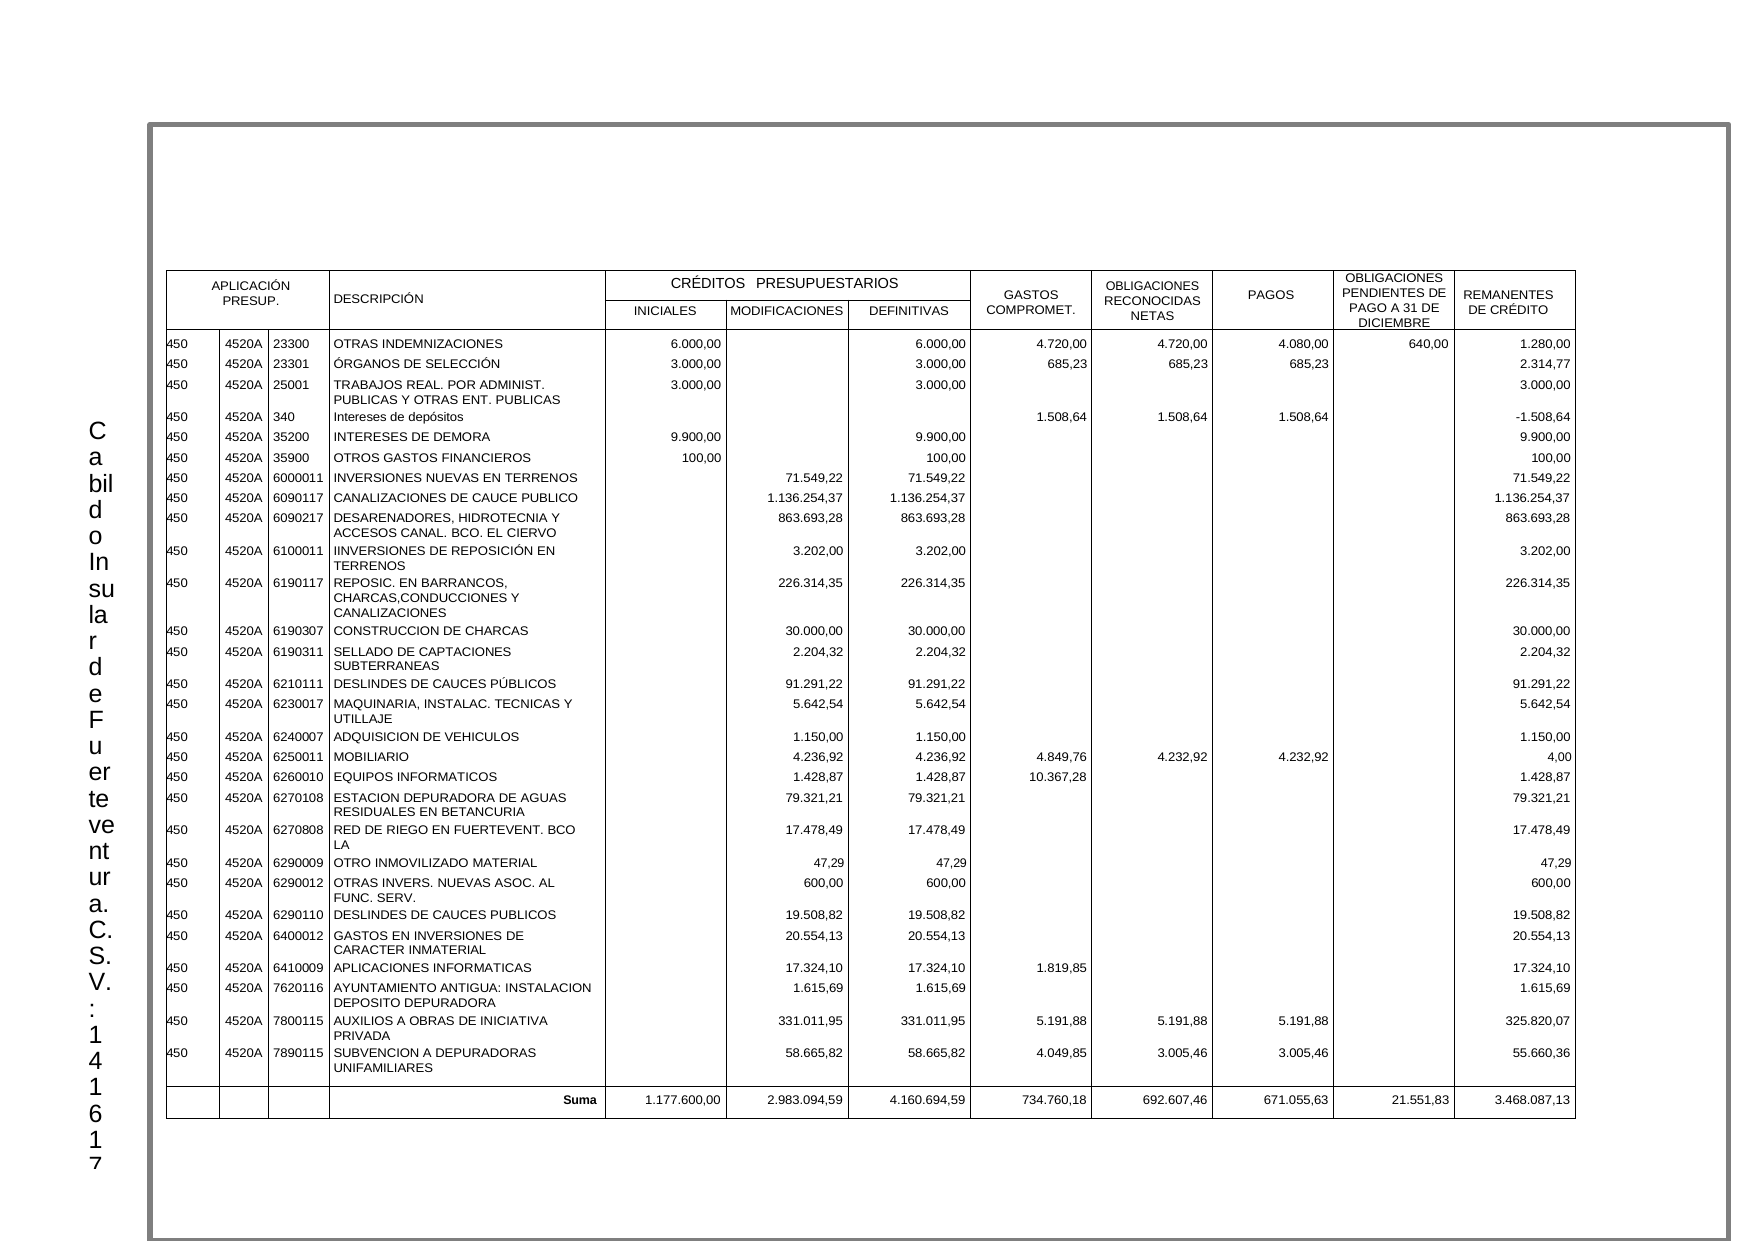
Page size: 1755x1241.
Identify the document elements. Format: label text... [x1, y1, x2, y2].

table_cell CHARCAS,CONDUCCIONES Y [330, 591, 605, 606]
table_cell 20.554,13 [727, 925, 848, 943]
table_cell [1213, 1029, 1333, 1045]
table_cell RED DE RIEGO EN FUERTEVENT. BCO [330, 821, 605, 837]
table_cell INICIALES [606, 301, 726, 329]
table_cell [269, 805, 329, 821]
table_cell 1.177.600,00 [606, 1087, 726, 1118]
table_cell 25001 [269, 375, 329, 392]
table_cell 4520A [220, 623, 268, 641]
table_cell [849, 1029, 970, 1045]
table_cell 10.367,28 [971, 767, 1091, 787]
table_cell [1092, 641, 1212, 659]
table_cell [849, 890, 970, 906]
table_cell 3.000,00 [849, 375, 970, 392]
table_cell 19.508,82 [1455, 906, 1575, 925]
table_cell 91.291,22 [727, 675, 848, 694]
table_cell 71.549,22 [849, 468, 970, 488]
table_cell DESLINDES DE CAUCES PÚBLICOS [330, 675, 605, 694]
table_cell [1092, 559, 1212, 575]
table_cell 17.478,49 [1455, 821, 1575, 837]
table_cell [1213, 526, 1333, 542]
table_cell 4.849,76 [971, 747, 1091, 767]
table_cell [727, 1029, 848, 1045]
table_cell 58.665,82 [849, 1045, 970, 1086]
table_cell 450 [167, 1012, 219, 1028]
table_cell 450 [167, 468, 219, 488]
table_cell 9.900,00 [1455, 427, 1575, 447]
table_cell [167, 559, 219, 575]
table_cell 2.983.094,59 [727, 1087, 848, 1118]
table_cell 6260010 [269, 767, 329, 787]
table_cell 91.291,22 [849, 675, 970, 694]
table_cell [606, 392, 726, 408]
table_cell [1455, 659, 1575, 675]
table_cell 3.468.087,13 [1455, 1087, 1575, 1118]
table_cell [1213, 890, 1333, 906]
table_cell [1455, 526, 1575, 542]
table_cell [849, 996, 970, 1012]
table_cell [269, 591, 329, 606]
table_cell [167, 996, 219, 1012]
table_cell 450 [167, 623, 219, 641]
table_cell [167, 606, 219, 622]
table_cell [971, 448, 1091, 468]
table_cell [1092, 787, 1212, 805]
table_cell RESIDUALES EN BETANCURIA [330, 805, 605, 821]
table_cell [269, 712, 329, 728]
table_cell [269, 559, 329, 575]
table_cell [971, 623, 1091, 641]
table_cell [971, 559, 1091, 575]
table_cell 3.000,00 [849, 354, 970, 374]
table_cell 450 [167, 330, 219, 354]
table_cell [971, 542, 1091, 558]
table_cell [1455, 943, 1575, 959]
table_cell [269, 890, 329, 906]
table_cell [167, 838, 219, 854]
table_cell [971, 821, 1091, 837]
table_cell LA [330, 838, 605, 854]
table_cell [849, 392, 970, 408]
table_cell 450 [167, 787, 219, 805]
table_cell [1092, 943, 1212, 959]
table_cell [1455, 838, 1575, 854]
table_cell 3.000,00 [606, 354, 726, 374]
table_cell [849, 606, 970, 622]
table_cell 450 [167, 694, 219, 712]
table_cell PRIVADA [330, 1029, 605, 1045]
table_cell [1213, 712, 1333, 728]
table_cell [1213, 659, 1333, 675]
table_cell 100,00 [1455, 448, 1575, 468]
table_cell OTRAS INDEMNIZACIONES [330, 330, 605, 354]
table_cell [1455, 559, 1575, 575]
table_cell [971, 943, 1091, 959]
table_cell 4520A [220, 959, 268, 978]
table_cell 79.321,21 [727, 787, 848, 805]
table_cell [971, 838, 1091, 854]
table_cell 4520A [220, 873, 268, 890]
table_cell 450 [167, 508, 219, 526]
table_cell [971, 591, 1091, 606]
table_cell 19.508,82 [727, 906, 848, 925]
table_cell 17.324,10 [727, 959, 848, 978]
table_cell [220, 890, 268, 906]
table_cell 17.324,10 [1455, 959, 1575, 978]
table_cell 1.508,64 [1092, 409, 1212, 427]
table_cell 6250011 [269, 747, 329, 767]
table_cell [971, 606, 1091, 622]
table_cell 4.049,85 [971, 1045, 1091, 1086]
table_cell 4520A [220, 508, 268, 526]
table_cell [220, 1087, 268, 1118]
table_cell 17.324,10 [849, 959, 970, 978]
table_cell DEPOSITO DEPURADORA [330, 996, 605, 1012]
table_cell 3.000,00 [1455, 375, 1575, 392]
table_cell [269, 1087, 329, 1118]
table_cell [849, 805, 970, 821]
table_cell [1092, 694, 1212, 712]
table_cell [220, 805, 268, 821]
table_cell [1092, 821, 1212, 837]
table_cell [971, 659, 1091, 675]
table_cell [1092, 675, 1212, 694]
table_cell [220, 712, 268, 728]
table_cell 4520A [220, 330, 268, 354]
table_cell 685,23 [1092, 354, 1212, 374]
table_cell 4520A [220, 821, 268, 837]
table_cell [1092, 488, 1212, 508]
table_cell 58.665,82 [727, 1045, 848, 1086]
table_cell 5.642,54 [727, 694, 848, 712]
table_cell 331.011,95 [727, 1012, 848, 1028]
table_cell EQUIPOS INFORMATICOS [330, 767, 605, 787]
table_cell 47,29 [1455, 854, 1575, 872]
table_cell [1455, 606, 1575, 622]
table_cell 3.000,00 [606, 375, 726, 392]
table_cell 450 [167, 675, 219, 694]
table_cell [849, 559, 970, 575]
table_cell [220, 659, 268, 675]
table_cell TRABAJOS REAL. POR ADMINIST. [330, 375, 605, 392]
table_cell [1092, 925, 1212, 943]
table_cell [167, 943, 219, 959]
table_cell 331.011,95 [849, 1012, 970, 1028]
table_header REMANENTES DE CRÉDITO [1455, 271, 1575, 329]
table_cell FUNC. SERV. [330, 890, 605, 906]
table_cell [269, 1029, 329, 1045]
table_cell 20.554,13 [849, 925, 970, 943]
table_cell [727, 943, 848, 959]
table_cell [971, 978, 1091, 996]
table_cell [971, 996, 1091, 1012]
table_cell [1092, 712, 1212, 728]
table_cell [269, 606, 329, 622]
table_cell 6190311 [269, 641, 329, 659]
table_cell 4.160.694,59 [849, 1087, 970, 1118]
table_cell [1213, 787, 1333, 805]
table_cell 4.720,00 [1092, 330, 1212, 354]
table_cell 2.314,77 [1455, 354, 1575, 374]
table_cell [1092, 854, 1212, 872]
table_cell 79.321,21 [1455, 787, 1575, 805]
table_cell [220, 996, 268, 1012]
table_cell [167, 1029, 219, 1045]
table_cell 1.150,00 [849, 728, 970, 747]
table_cell MAQUINARIA, INSTALAC. TECNICAS Y [330, 694, 605, 712]
table_cell 23301 [269, 354, 329, 374]
table_header PAGOS [1213, 271, 1333, 329]
table_cell [1213, 767, 1333, 787]
table_cell 4520A [220, 978, 268, 996]
table_cell 671.055,63 [1213, 1087, 1333, 1118]
table_cell 863.693,28 [727, 508, 848, 526]
table_cell 450 [167, 409, 219, 427]
table_cell 685,23 [971, 354, 1091, 374]
table_cell -1.508,64 [1455, 409, 1575, 427]
table_cell 30.000,00 [727, 623, 848, 641]
table_cell APLICACIONES INFORMATICAS [330, 959, 605, 978]
table_cell [1213, 559, 1333, 575]
table_cell ADQUISICION DE VEHICULOS [330, 728, 605, 747]
table_cell 3.005,46 [1092, 1045, 1212, 1086]
table_cell [1092, 526, 1212, 542]
table_cell Intereses de depósitos [330, 409, 605, 427]
table_cell [1213, 488, 1333, 508]
table_cell 450 [167, 821, 219, 837]
table_cell [1092, 1029, 1212, 1045]
table_cell 4.236,92 [727, 747, 848, 767]
table_cell 21.551,83 [1334, 1087, 1454, 1118]
table_cell 4520A [220, 375, 268, 392]
table_cell INVERSIONES NUEVAS EN TERRENOS [330, 468, 605, 488]
table_cell [971, 925, 1091, 943]
table_cell 19.508,82 [849, 906, 970, 925]
table_cell [971, 906, 1091, 925]
table_cell [606, 409, 726, 427]
table_cell [849, 591, 970, 606]
table_cell [971, 375, 1091, 392]
table_cell [1213, 606, 1333, 622]
table_cell TERRENOS [330, 559, 605, 575]
table_cell [1213, 675, 1333, 694]
table_cell [1213, 978, 1333, 996]
table_cell [971, 488, 1091, 508]
table_cell 6210111 [269, 675, 329, 694]
table_cell 6290012 [269, 873, 329, 890]
table_cell [1213, 959, 1333, 978]
table_cell CONSTRUCCION DE CHARCAS [330, 623, 605, 641]
text 14:39:17 [1506, 149, 1587, 168]
table_header OBLIGACIONES PENDIENTES DE PAGO A 31 DE DICIEMBRE [1334, 271, 1454, 329]
table_cell [849, 659, 970, 675]
table_cell [727, 559, 848, 575]
text CONSEJO INSULAR AGUAS FUERTEVENTURA [166, 144, 590, 166]
table_cell 4,00 [1455, 747, 1575, 767]
table_cell [971, 787, 1091, 805]
table_cell 226.314,35 [727, 575, 848, 591]
table_cell 450 [167, 542, 219, 558]
table_cell [269, 659, 329, 675]
table_cell 1.150,00 [727, 728, 848, 747]
table_cell 1.428,87 [727, 767, 848, 787]
table_cell [1092, 873, 1212, 890]
table_cell [269, 943, 329, 959]
table_cell 4520A [220, 409, 268, 427]
table_cell 4520A [220, 641, 268, 659]
table_cell [971, 575, 1091, 591]
table_cell 6.000,00 [849, 330, 970, 354]
table_cell [727, 712, 848, 728]
table_cell [971, 427, 1091, 447]
table_cell OTRO INMOVILIZADO MATERIAL [330, 854, 605, 872]
table_cell [1092, 805, 1212, 821]
table_cell 35900 [269, 448, 329, 468]
table_cell 5.642,54 [849, 694, 970, 712]
table_header OBLIGACIONES RECONOCIDAS NETAS [1092, 271, 1212, 329]
table_cell [1213, 508, 1333, 526]
text ESTADO DE LIQUIDACIÓN DEL PRESUPUESTO [652, 203, 1587, 223]
table_cell [971, 675, 1091, 694]
table_cell 9.900,00 [606, 427, 726, 447]
table_cell 4520A [220, 488, 268, 508]
table_cell 3.202,00 [849, 542, 970, 558]
table_cell 4520A [220, 675, 268, 694]
table_cell [167, 659, 219, 675]
table_cell OTRAS INVERS. NUEVAS ASOC. AL [330, 873, 605, 890]
table_cell 1.136.254,37 [727, 488, 848, 508]
table_cell [167, 591, 219, 606]
table_cell 35200 [269, 427, 329, 447]
table_cell 71.549,22 [727, 330, 848, 488]
table_cell [1455, 392, 1575, 408]
table_cell [849, 838, 970, 854]
table_cell [1092, 978, 1212, 996]
table_cell 450 [167, 873, 219, 890]
table_cell [269, 392, 329, 408]
table_cell [1092, 448, 1212, 468]
table_cell 4520A [220, 728, 268, 747]
table_cell 4520A [220, 1012, 268, 1028]
table_cell 6240007 [269, 728, 329, 747]
table_cell [167, 890, 219, 906]
table_cell [971, 873, 1091, 890]
table_cell 9.900,00 [849, 427, 970, 447]
table_cell 47,29 [727, 854, 848, 872]
table_cell 7800115 [269, 1012, 329, 1028]
table_cell 450 [167, 925, 219, 943]
table_cell 450 [167, 747, 219, 767]
table_cell 6190307 [269, 623, 329, 641]
table_cell 4520A [220, 1045, 268, 1086]
table_cell 6290009 [269, 854, 329, 872]
table_cell 640,00 [1334, 330, 1454, 1086]
table_cell [220, 838, 268, 854]
table_cell [971, 694, 1091, 712]
table_cell OTROS GASTOS FINANCIEROS [330, 448, 605, 468]
table_cell [1092, 959, 1212, 978]
table_cell [727, 838, 848, 854]
table_cell [971, 712, 1091, 728]
table_cell 47,29 [849, 854, 970, 872]
table_cell 450 [167, 959, 219, 978]
table_cell 600,00 [727, 873, 848, 890]
table_cell 4.232,92 [1092, 747, 1212, 767]
table_cell 30.000,00 [1455, 623, 1575, 641]
table_cell 6270108 [269, 787, 329, 805]
table_cell [1213, 694, 1333, 712]
table_cell [727, 805, 848, 821]
table_cell 6230017 [269, 694, 329, 712]
table_cell 4520A [220, 787, 268, 805]
table_cell 1.615,69 [1455, 978, 1575, 996]
table_cell [727, 659, 848, 675]
table_cell MODIFICACIONES [727, 301, 848, 329]
table_cell 91.291,22 [1455, 675, 1575, 694]
table_cell 4520A [220, 925, 268, 943]
table_cell [1092, 591, 1212, 606]
table_cell [1092, 392, 1212, 408]
table_cell 734.760,18 [971, 1087, 1091, 1118]
table_cell 6090217 [269, 508, 329, 526]
table_cell [1092, 890, 1212, 906]
table_cell 17.478,49 [849, 821, 970, 837]
text I. LIQUIDACIÓN DEL PRESUPUESTO DE GASTOS [86, 416, 115, 1169]
table_cell 4520A [220, 354, 268, 374]
table_cell [1092, 427, 1212, 447]
table_cell [1213, 427, 1333, 447]
table_cell [1455, 890, 1575, 906]
table_cell 6190117 [269, 575, 329, 591]
table_cell 5.191,88 [1213, 1012, 1333, 1028]
table_cell 6270808 [269, 821, 329, 837]
table_cell [971, 1029, 1091, 1045]
table_cell 450 [167, 427, 219, 447]
table_cell 450 [167, 488, 219, 508]
table_cell AUXILIOS A OBRAS DE INICIATIVA [330, 1012, 605, 1028]
table_cell SUBTERRANEAS [330, 659, 605, 675]
table_cell 863.693,28 [849, 508, 970, 526]
table_cell [971, 641, 1091, 659]
table_cell 4520A [220, 906, 268, 925]
table_cell Suma [330, 1087, 605, 1118]
table_cell 7890115 [269, 1045, 329, 1086]
table_cell [971, 392, 1091, 408]
table_cell [1092, 659, 1212, 675]
table_cell [1092, 468, 1212, 488]
table_cell 4520A [220, 448, 268, 468]
table_cell 450 [167, 854, 219, 872]
table_cell 1.615,69 [727, 978, 848, 996]
table_cell [167, 1087, 219, 1118]
table_cell [1455, 712, 1575, 728]
table_cell 1.508,64 [1213, 409, 1333, 427]
table_cell 450 [167, 728, 219, 747]
table_cell 100,00 [606, 448, 726, 1086]
table_cell [1213, 448, 1333, 468]
table_cell 450 [167, 906, 219, 925]
text 21/11/2022 [1376, 149, 1461, 168]
table_cell [1213, 925, 1333, 943]
text I. LIQUIDACIÓN DEL PRESUPUESTO DE GASTOS [166, 222, 563, 241]
table_cell [1213, 728, 1333, 747]
table_cell DESLINDES DE CAUCES PUBLICOS [330, 906, 605, 925]
table_cell 2.204,32 [727, 641, 848, 659]
table_cell [1092, 542, 1212, 558]
table_cell SUBVENCION A DEPURADORAS [330, 1045, 605, 1061]
table_cell [167, 805, 219, 821]
table_cell [727, 591, 848, 606]
table_cell [1213, 542, 1333, 558]
table_cell [849, 712, 970, 728]
table_cell 3.202,00 [1455, 542, 1575, 558]
table_cell [727, 996, 848, 1012]
table_cell [1092, 606, 1212, 622]
table_cell 5.191,88 [1092, 1012, 1212, 1028]
table_cell 100,00 [849, 448, 970, 468]
table_cell [1092, 623, 1212, 641]
table_cell [1213, 805, 1333, 821]
table_cell INTERESES DE DEMORA [330, 427, 605, 447]
table_cell [1092, 728, 1212, 747]
table_cell [1213, 392, 1333, 408]
table_cell 450 [167, 354, 219, 374]
table_cell 4520A [220, 694, 268, 712]
text Cabildo Insular de Fuerteventura. C.S.V.: 14161726323563563474. [88, 419, 115, 1169]
table_cell CANALIZACIONES DE CAUCE PUBLICO [330, 488, 605, 508]
table_cell GASTOS EN INVERSIONES DE [330, 925, 605, 943]
text (2021) Pág. 3 [785, 176, 1587, 198]
table_cell [971, 508, 1091, 526]
table_cell AYUNTAMIENTO ANTIGUA: INSTALACION [330, 978, 605, 996]
table_cell [1213, 468, 1333, 488]
table_cell 6.000,00 [606, 330, 726, 354]
table_cell 4520A [220, 468, 268, 488]
table_cell [1092, 996, 1212, 1012]
table_cell 340 [269, 409, 329, 427]
table_cell 863.693,28 [1455, 508, 1575, 526]
table_cell 2.204,32 [1455, 641, 1575, 659]
table_cell [220, 559, 268, 575]
table_cell [220, 606, 268, 622]
table_cell 4520A [220, 747, 268, 767]
table_cell 450 [167, 767, 219, 787]
table_cell 4.236,92 [849, 747, 970, 767]
table_cell [1213, 943, 1333, 959]
table_cell [1213, 838, 1333, 854]
table_cell 450 [167, 448, 219, 468]
table_cell 4520A [220, 427, 268, 447]
table_cell [1213, 854, 1333, 872]
table_cell 600,00 [849, 873, 970, 890]
table_cell [1455, 996, 1575, 1012]
table_cell 4.232,92 [1213, 747, 1333, 767]
table_cell 450 [167, 375, 219, 392]
table_cell [220, 591, 268, 606]
table_cell IINVERSIONES DE REPOSICIÓN EN [330, 542, 605, 558]
table_cell [1213, 906, 1333, 925]
table_cell 1.150,00 [1455, 728, 1575, 747]
table_cell 55.660,36 [1455, 1045, 1575, 1086]
table_cell [1213, 873, 1333, 890]
table_cell [269, 838, 329, 854]
table_cell [167, 712, 219, 728]
table_cell [1092, 838, 1212, 854]
table_cell 325.820,07 [1455, 1012, 1575, 1028]
table_cell ÓRGANOS DE SELECCIÓN [330, 354, 605, 374]
table_cell SELLADO DE CAPTACIONES [330, 641, 605, 659]
table_cell MOBILIARIO [330, 747, 605, 767]
table_cell [167, 526, 219, 542]
table_cell 1.615,69 [849, 978, 970, 996]
table_cell 4.720,00 [971, 330, 1091, 354]
table_cell [849, 526, 970, 542]
table_cell 6410009 [269, 959, 329, 978]
table_cell [1092, 767, 1212, 787]
table_cell 4.080,00 [1213, 330, 1333, 354]
table_cell [1455, 591, 1575, 606]
table_cell [1213, 623, 1333, 641]
table_cell 4520A [220, 542, 268, 558]
table_header DESCRIPCIÓN [330, 271, 605, 329]
table_cell ACCESOS CANAL. BCO. EL CIERVO [330, 526, 605, 542]
table_cell [1092, 906, 1212, 925]
table_cell 3.005,46 [1213, 1045, 1333, 1086]
table_cell [220, 392, 268, 408]
table_cell [220, 526, 268, 542]
table_cell REPOSIC. EN BARRANCOS, [330, 575, 605, 591]
table_cell 450 [167, 641, 219, 659]
table_cell 2.204,32 [849, 641, 970, 659]
table_cell [849, 409, 970, 427]
table_cell 23300 [269, 330, 329, 354]
table_cell [1213, 375, 1333, 392]
table_cell 4520A [220, 767, 268, 787]
table_cell 79.321,21 [849, 787, 970, 805]
table_cell 1.819,85 [971, 959, 1091, 978]
table_cell 6400012 [269, 925, 329, 943]
table_cell [269, 526, 329, 542]
table_cell CARACTER INMATERIAL [330, 943, 605, 959]
table_cell [849, 943, 970, 959]
table_cell [167, 392, 219, 408]
table_header CRÉDITOS PRESUPUESTARIOS [606, 271, 970, 299]
table_cell [220, 1029, 268, 1045]
text Fecha Obtención [1205, 149, 1334, 168]
table_cell 7620116 [269, 978, 329, 996]
table_cell [220, 943, 268, 959]
table_cell 450 [167, 1045, 219, 1086]
table_header GASTOS COMPROMET. [971, 271, 1091, 329]
table_cell 1.428,87 [1455, 767, 1575, 787]
table_cell [971, 854, 1091, 872]
table_cell 5.191,88 [971, 1012, 1091, 1028]
table_cell 17.478,49 [727, 821, 848, 837]
table_cell 71.549,22 [1455, 468, 1575, 488]
table_cell UTILLAJE [330, 712, 605, 728]
table_cell 4520A [220, 575, 268, 591]
table_cell UNIFAMILIARES [330, 1061, 605, 1086]
table_cell 685,23 [1213, 354, 1333, 374]
table_cell 1.136.254,37 [1455, 488, 1575, 508]
table_cell [1213, 641, 1333, 659]
table_cell [1092, 575, 1212, 591]
table_cell DEFINITIVAS [849, 301, 970, 329]
table_cell [1455, 805, 1575, 821]
table_cell 6000011 [269, 468, 329, 488]
table_cell 1.508,64 [971, 409, 1091, 427]
table_cell [1213, 821, 1333, 837]
table_cell 450 [167, 978, 219, 996]
table_cell 226.314,35 [849, 575, 970, 591]
table_cell [1213, 996, 1333, 1012]
table_cell [971, 728, 1091, 747]
table_cell 30.000,00 [849, 623, 970, 641]
table_cell 692.607,46 [1092, 1087, 1212, 1118]
table_cell [727, 606, 848, 622]
table_cell 4520A [220, 854, 268, 872]
table_cell [269, 996, 329, 1012]
table_header APLICACIÓN PRESUP. [167, 271, 329, 329]
table_cell CANALIZACIONES [330, 606, 605, 622]
table_cell [971, 468, 1091, 488]
table_cell [727, 526, 848, 542]
table_cell [727, 890, 848, 906]
table_cell 1.136.254,37 [849, 488, 970, 508]
table_cell 450 [167, 575, 219, 591]
table_cell [971, 890, 1091, 906]
table_cell PUBLICAS Y OTRAS ENT. PUBLICAS [330, 392, 605, 408]
table_cell 3.202,00 [727, 542, 848, 558]
table_cell 600,00 [1455, 873, 1575, 890]
table_cell 1.280,00 [1455, 330, 1575, 354]
table_cell [971, 805, 1091, 821]
table_cell [1455, 1029, 1575, 1045]
table_cell [971, 526, 1091, 542]
table_cell 20.554,13 [1455, 925, 1575, 943]
table_cell [1092, 508, 1212, 526]
table_cell [1213, 591, 1333, 606]
table_cell DESARENADORES, HIDROTECNIA Y [330, 508, 605, 526]
table_cell 5.642,54 [1455, 694, 1575, 712]
table_cell 1.428,87 [849, 767, 970, 787]
table_cell ESTACION DEPURADORA DE AGUAS [330, 787, 605, 805]
table_cell 226.314,35 [1455, 575, 1575, 591]
table_cell [1092, 375, 1212, 392]
table_cell 6100011 [269, 542, 329, 558]
table_cell 6090117 [269, 488, 329, 508]
table_cell [1213, 575, 1333, 591]
table_cell 6290110 [269, 906, 329, 925]
